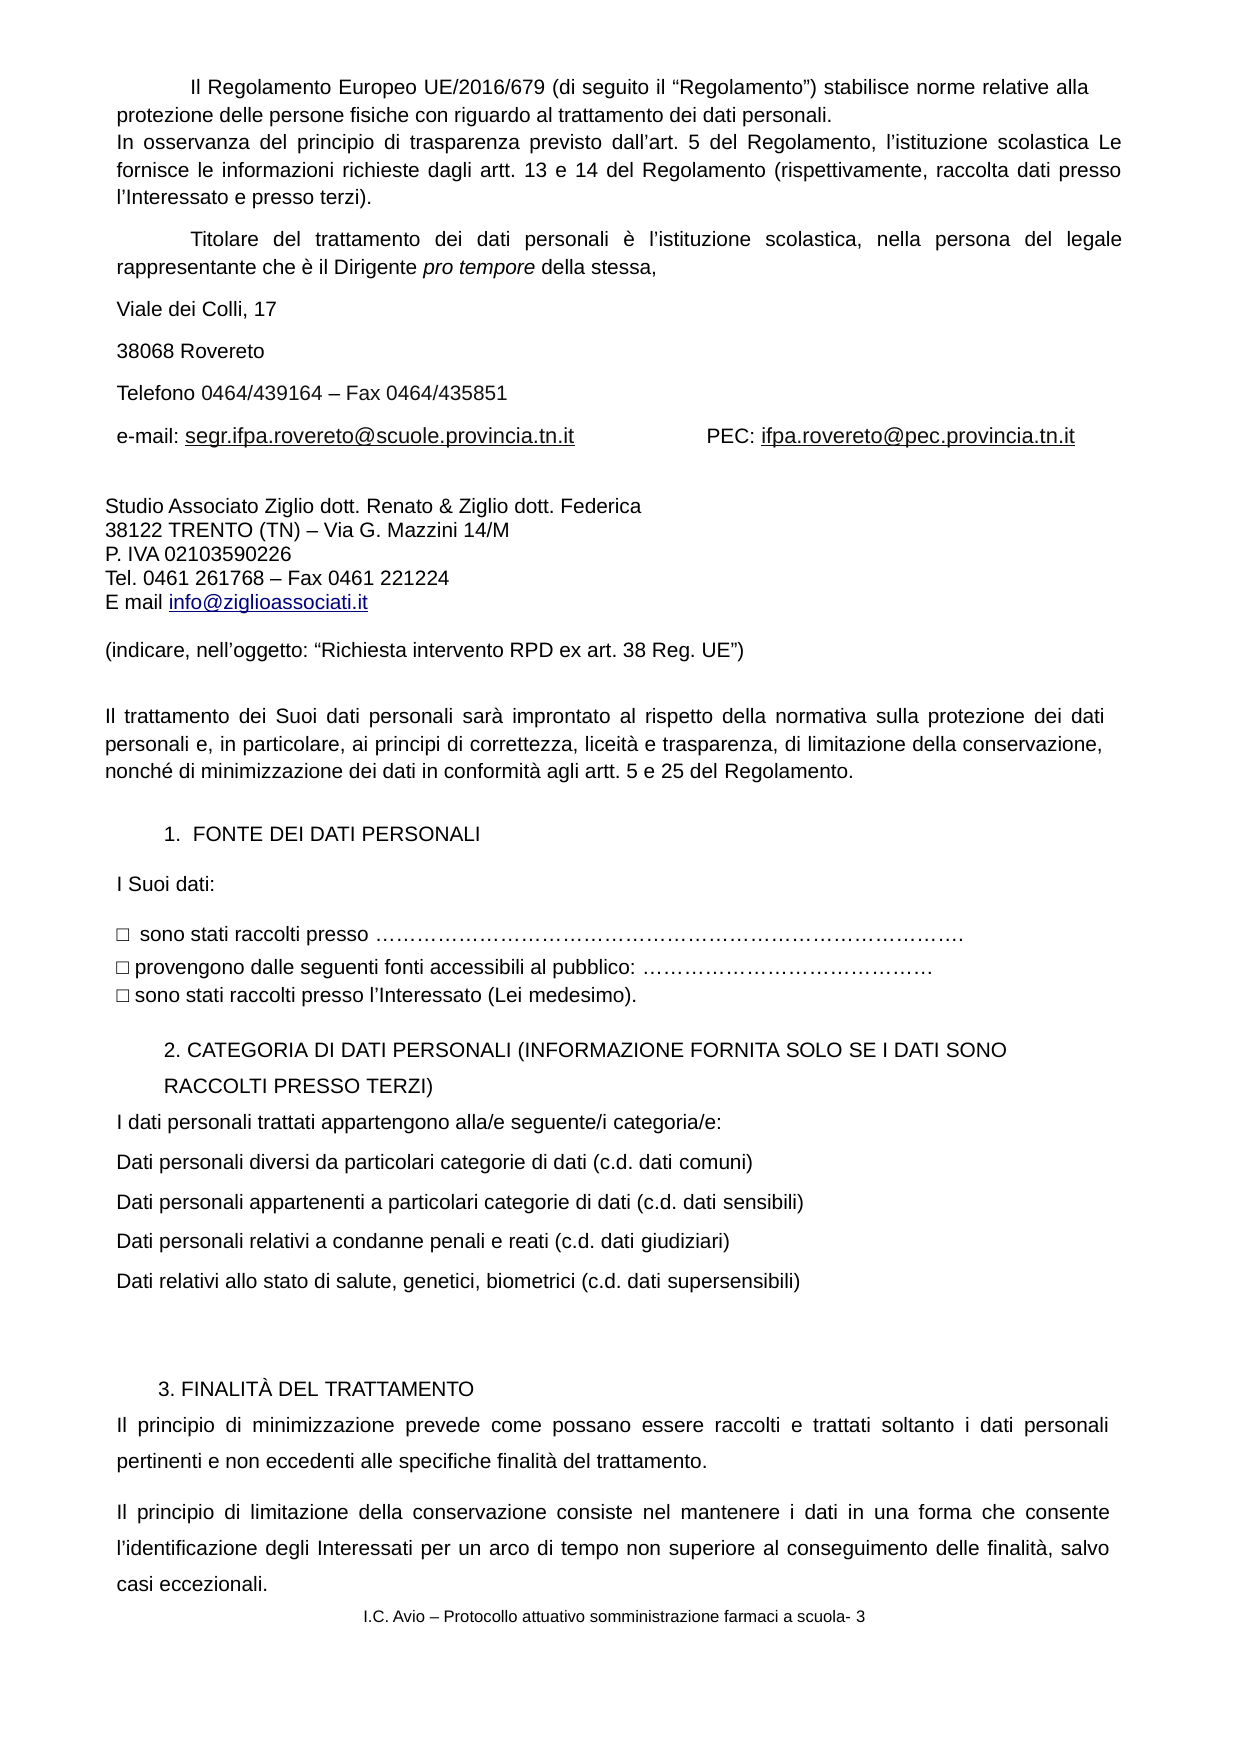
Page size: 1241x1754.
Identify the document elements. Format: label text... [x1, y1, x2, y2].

text □ sono stati raccolti presso l’Interessato (Lei medesimo). [116, 983, 1123, 1007]
text Telefono 0464/439164 – Fax 0464/435851 [116, 381, 1123, 405]
text 38068 Rovereto [116, 339, 1123, 363]
text Viale dei Colli, 17 [116, 297, 461, 321]
text Il principio di limitazione della conservazione consiste nel mantenere i dati in una forma che consente l’identificazione degli Interessati per un arco di tempo non superiore al conseguimento delle finalità, salvo casi eccezionali. [116, 1500, 1111, 1596]
text e-mail: segr.ifpa.rovereto@scuole.provincia.tn.it PEC: ifpa.rovereto@pec.provincia.tn.it [116, 423, 1123, 448]
text Titolare del trattamento dei dati personali è l’istituzione scolastica, nella persona del legale rappresentante che è il Dirigente pro tempore della stessa, [116, 227, 1123, 278]
text Dati personali appartenenti a particolari categorie di dati (c.d. dati sensibili) [116, 1189, 1123, 1213]
text 38122 TRENTO (TN) – Via G. Mazzini 14/M [105, 518, 1123, 542]
text I dati personali trattati appartengono alla/e seguente/i categoria/e: [116, 1110, 1047, 1134]
text Dati relativi allo stato di salute, genetici, biometrici (c.d. dati supersensibili) [116, 1269, 1123, 1293]
text I Suoi dati: [116, 851, 1123, 901]
text Il trattamento dei Suoi dati personali sarà improntato al rispetto della normativa sulla protezione dei dati personali e, in particolare, ai principi di correttezza, liceità e trasparenza, di limitazione della conservazione, nonché di minimizzazione dei dati in conformità agli artt. 5 e 25 del Regolamento. [105, 704, 1104, 783]
text (indicare, nell’oggetto: “Richiesta intervento RPD ex art. 38 Reg. UE”) [105, 638, 1123, 662]
text Il principio di minimizzazione prevede come possano essere raccolti e trattati soltanto i dati personali pertinenti e non eccedenti alle specifiche finalità del trattamento. [116, 1413, 1110, 1473]
text Studio Associato Ziglio dott. Renato & Ziglio dott. Federica [105, 494, 1123, 518]
text Tel. 0461 261768 – Fax 0461 221224 [105, 566, 1123, 590]
text □ provengono dalle seguenti fonti accessibili al pubblico: …………………………………… [116, 955, 1123, 979]
text E mail info@ziglioassociati.it [105, 590, 1123, 614]
text P. IVA 02103590226 [105, 542, 1123, 566]
text 1. FONTE DEI DATI PERSONALI [164, 801, 1123, 851]
text 2. CATEGORIA DI DATI PERSONALI (INFORMAZIONE FORNITA SOLO SE I DATI SONO RACCOLTI PRESSO TERZI) [164, 1038, 1047, 1098]
text □ sono stati raccolti presso …………………………………………………………………………. [116, 901, 1123, 951]
text Dati personali relativi a condanne penali e reati (c.d. dati giudiziari) [116, 1229, 1123, 1253]
text Dati personali diversi da particolari categorie di dati (c.d. dati comuni) [116, 1150, 1123, 1174]
text 3. FINALITÀ DEL TRATTAMENTO [158, 1377, 1123, 1401]
text Il Regolamento Europeo UE/2016/679 (di seguito il “Regolamento”) stabilisce norme relative alla protezione delle persone fisiche con riguardo al trattamento dei dati personali. [116, 75, 1089, 126]
text In osservanza del principio di trasparenza previsto dall’art. 5 del Regolamento, l’istituzione scolastica Le fornisce le informazioni richieste dagli artt. 13 e 14 del Regolamento (rispettivamente, raccolta dati presso l’Interessato e presso terzi). [116, 130, 1123, 209]
